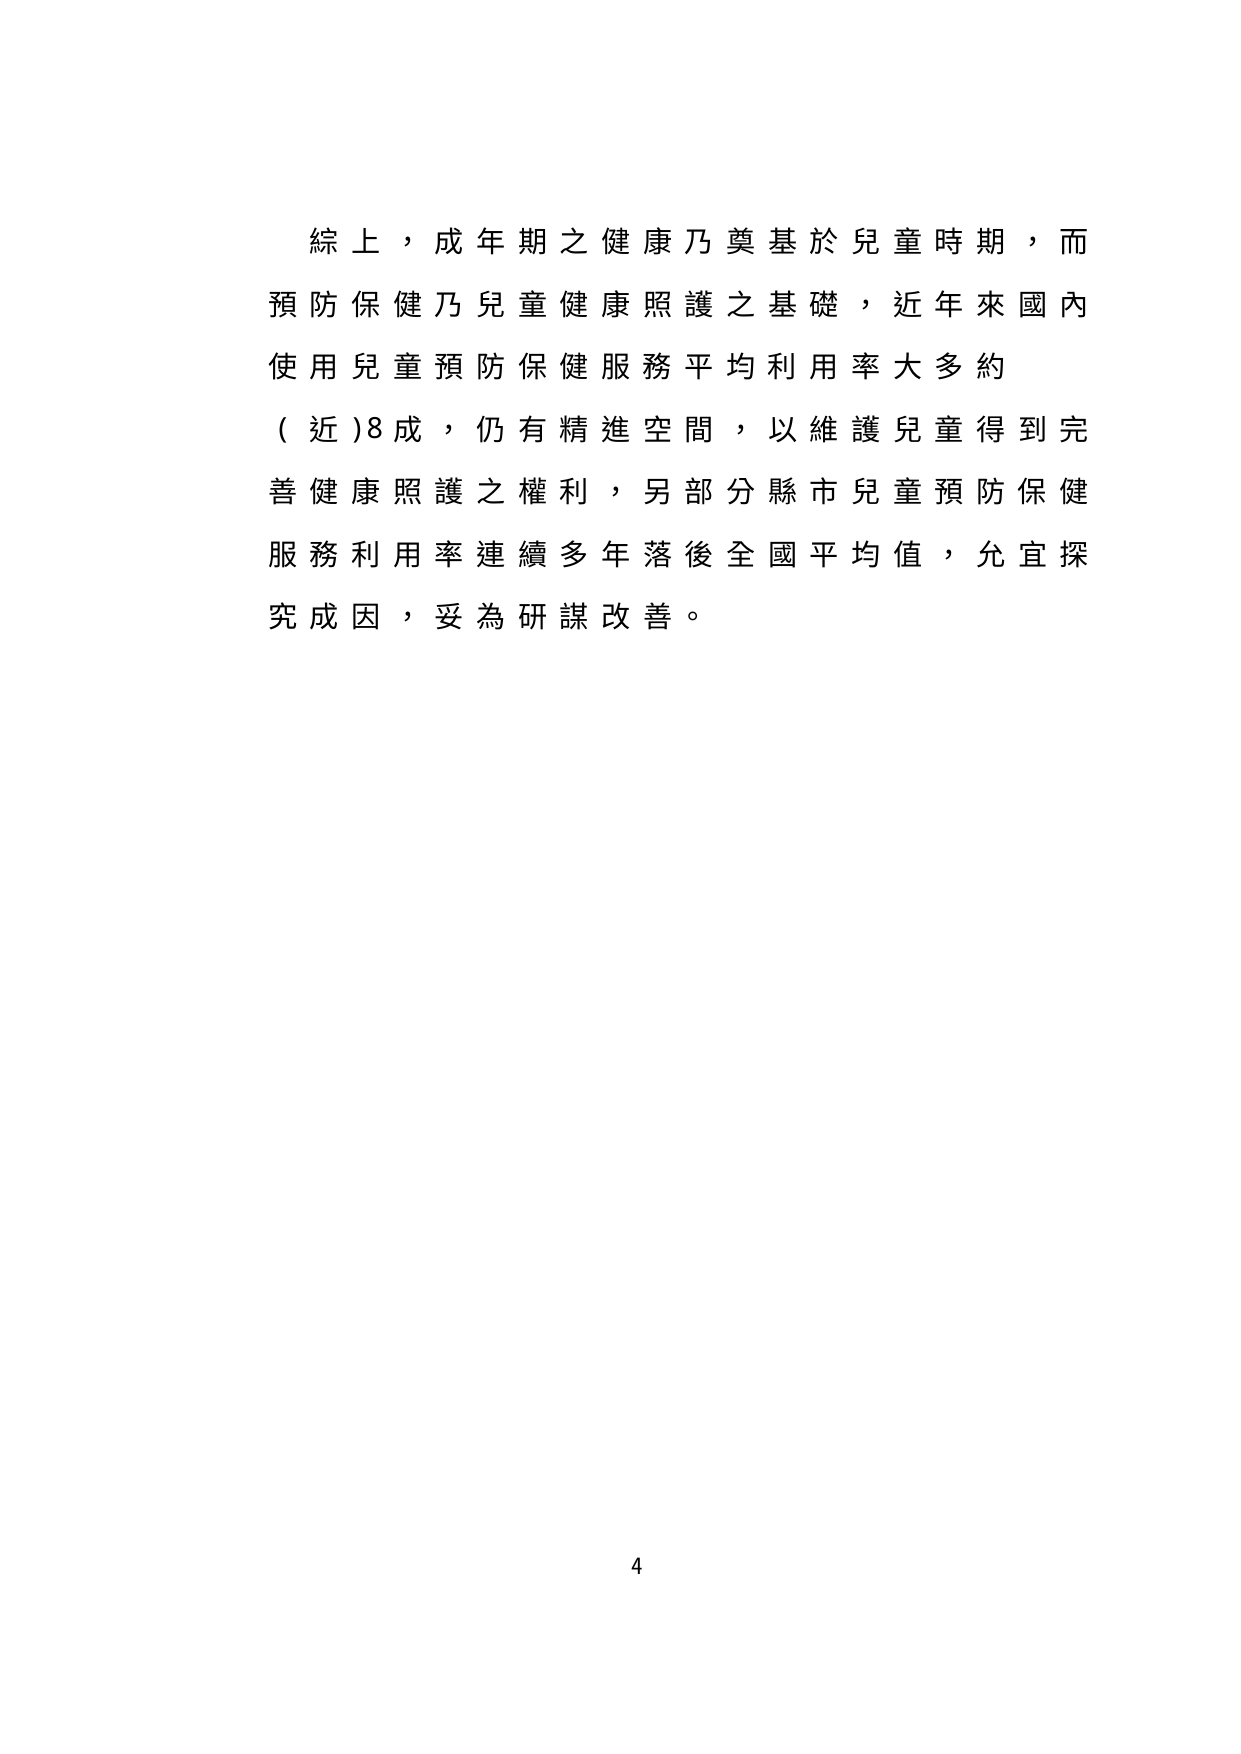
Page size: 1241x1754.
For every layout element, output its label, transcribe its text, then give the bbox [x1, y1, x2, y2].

text 綜上，成年期之健康乃奠基於兒童時期，而預防保健乃兒童健康照護之基礎，近年來國內使用兒童預防保健服務平均利用率大多約(近)8成，仍有精進空間，以維護兒童得到完善健康照護之權利，另部分縣市兒童預防保健服務利用率連續多年落後全國平均值，允宜探究成因，妥為研謀改善。 [237, 198, 1095, 636]
